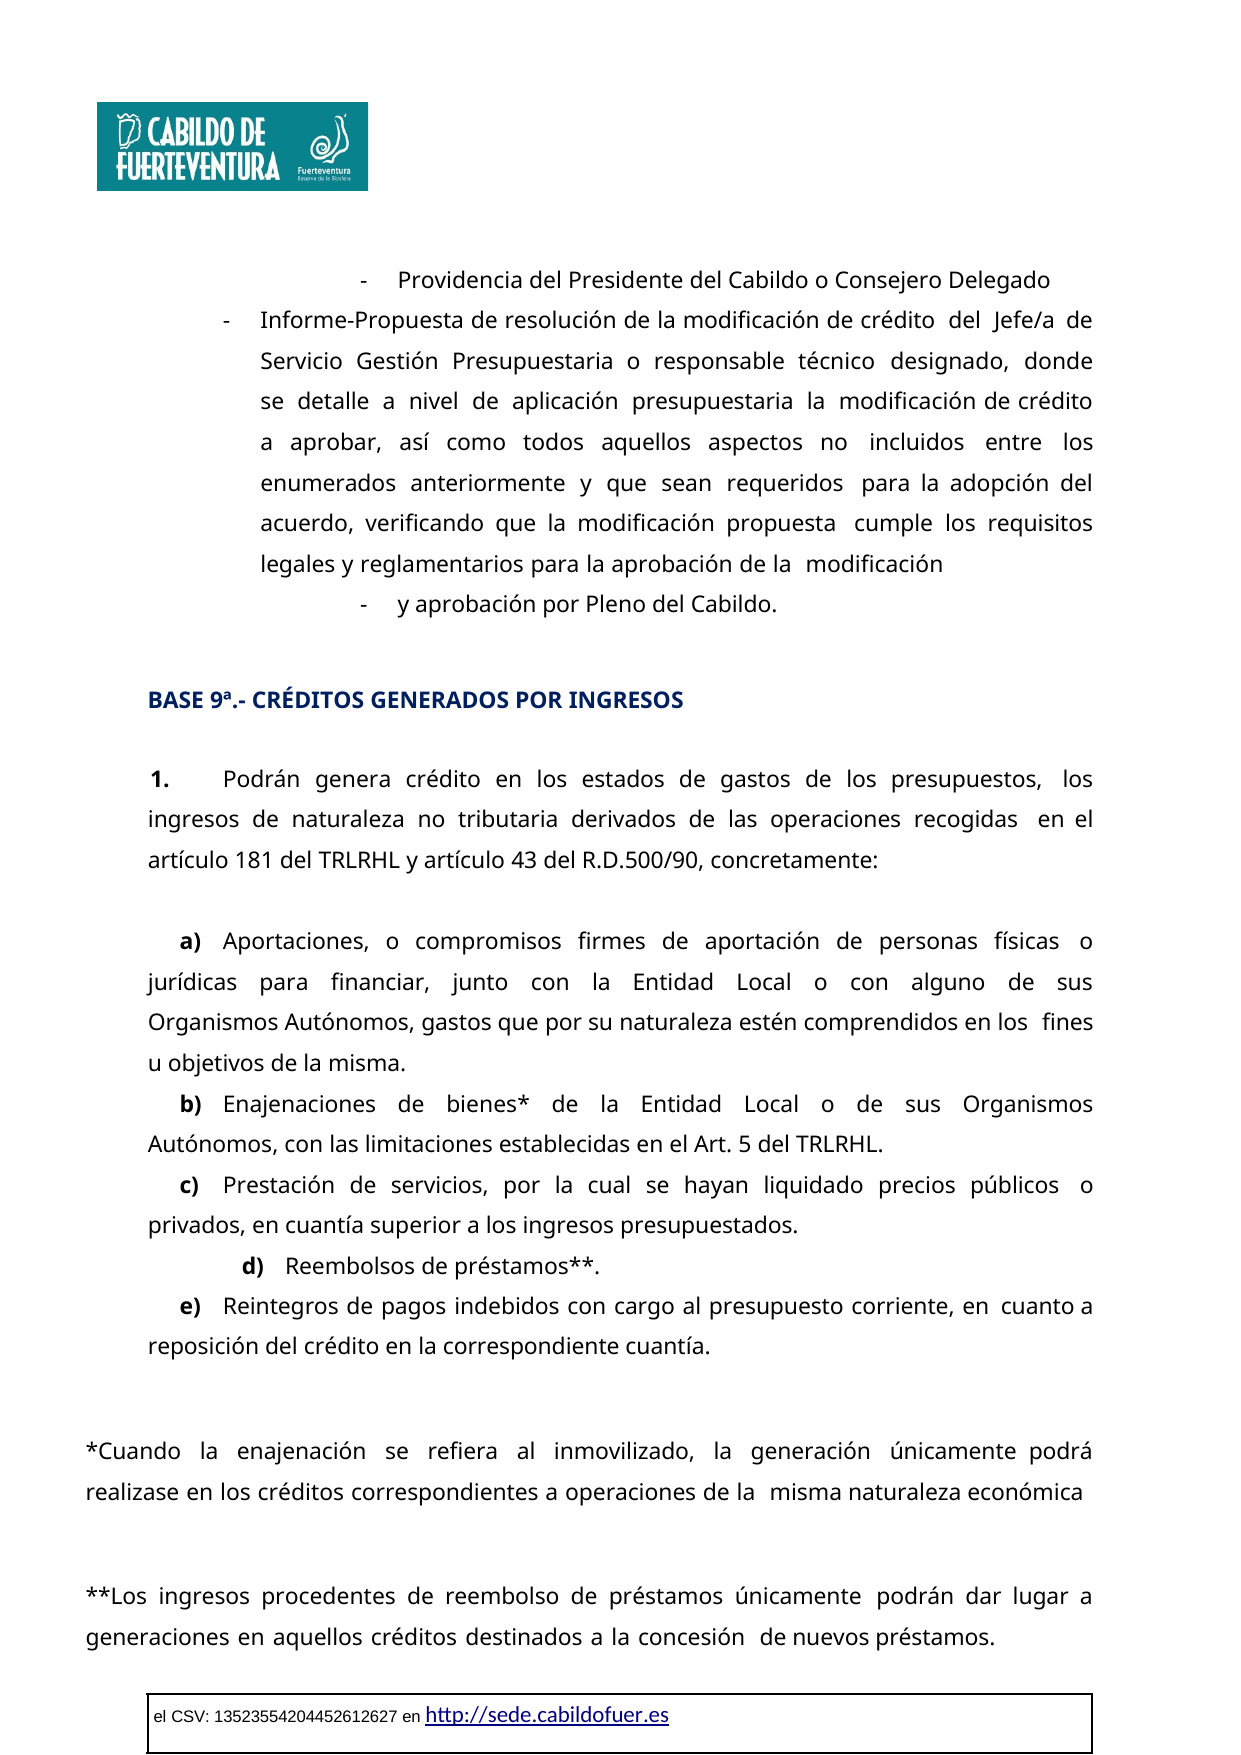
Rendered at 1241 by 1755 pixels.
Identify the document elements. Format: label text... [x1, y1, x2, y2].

list Enajenaciones de bienes* de la Entidad Local o de sus Organismos Autónomos, con las limitaciones establecidas en el Art. 5 del TRLRHL. [104, 1088, 1093, 1159]
list Informe-Propuesta de resolución de la modificación de crédito del Jefe/a de Servicio Gestión Presupuestaria o responsable técnico designado, donde se detalle a nivel de aplicación presupuestaria la modificación de crédito a aprobar, así como todos aquellos aspectos no incluidos entre los enumerados anteriormente y que sean requeridos para la adopción del acuerdo, verificando que la modificación propuesta cumple los requisitos legales y reglamentarios para la aprobación de la modificación [223, 304, 1093, 579]
list Aportaciones, o compromisos firmes de aportación de personas físicas o jurídicas para financiar, junto con la Entidad Local o con alguno de sus Organismos Autónomos, gastos que por su naturaleza estén comprendidos en los fines u objetivos de la misma. [104, 925, 1093, 1078]
list Reembolsos de préstamos**. [242, 1250, 1107, 1281]
text *Cuando la enajenación se refiera al inmovilizado, la generación únicamente podrá realizase en los créditos correspondientes a operaciones de la misma naturaleza económica [85, 1435, 1093, 1507]
list Providencia del Presidente del Cabildo o Consejero Delegado [360, 264, 1107, 296]
list Podrán genera crédito en los estados de gastos de los presupuestos, los ingresos de naturaleza no tributaria derivados de las operaciones recogidas en el artículo 181 del TRLRHL y artículo 43 del R.D.500/90, concretamente: [85, 763, 1093, 875]
list Reintegros de pagos indebidos con cargo al presupuesto corriente, en cuanto a reposición del crédito en la correspondiente cuantía. [104, 1290, 1093, 1362]
subtitle BASE 9ª.- CRÉDITOS GENERADOS POR INGRESOS [147, 684, 1107, 715]
list y aprobación por Pleno del Cabildo. [360, 588, 1107, 620]
list Prestación de servicios, por la cual se hayan liquidado precios públicos o privados, en cuantía superior a los ingresos presupuestados. [104, 1169, 1093, 1241]
text **Los ingresos procedentes de reembolso de préstamos únicamente podrán dar lugar a generaciones en aquellos créditos destinados a la concesión de nuevos préstamos. [85, 1580, 1093, 1652]
